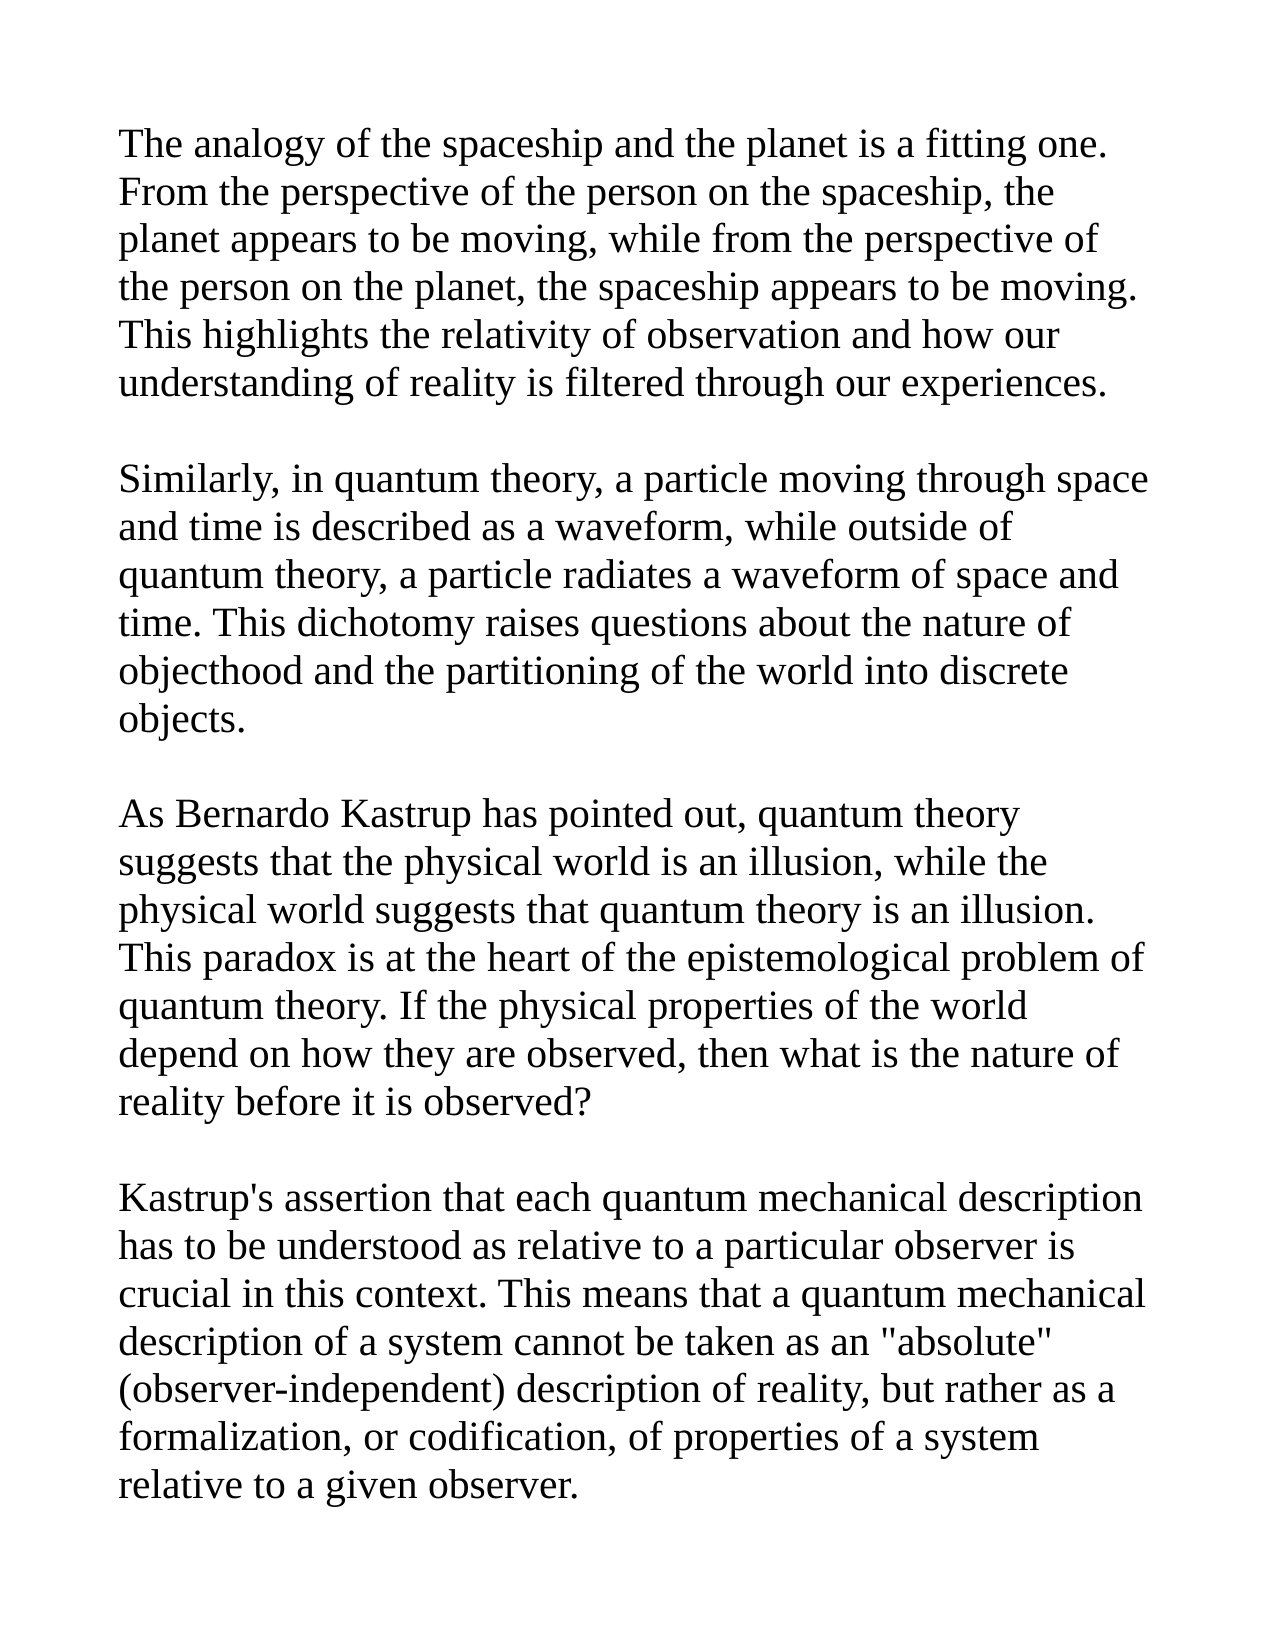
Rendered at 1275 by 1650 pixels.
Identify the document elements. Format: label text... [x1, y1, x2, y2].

text Similarly, in quantum theory, a particle moving through space and time is described as a waveform, while outside of quantum theory, a particle radiates a waveform of space and time. This dichotomy raises questions about the nature of objecthood and the partitioning of the world into discrete objects. [118, 453, 1157, 741]
text The analogy of the spaceship and the planet is a fitting one. From the perspective of the person on the spaceship, the planet appears to be moving, while from the perspective of the person on the planet, the spaceship appears to be moving. This highlights the relativity of observation and how our understanding of reality is filtered through our experiences. [118, 118, 1157, 406]
text As Bernardo Kastrup has pointed out, quantum theory suggests that the physical world is an illusion, while the physical world suggests that quantum theory is an illusion. This paradox is at the heart of the epistemological problem of quantum theory. If the physical properties of the world depend on how they are observed, then what is the nature of reality before it is observed? [118, 789, 1157, 1124]
text Kastrup's assertion that each quantum mechanical description has to be understood as relative to a particular observer is crucial in this context. This means that a quantum mechanical description of a system cannot be taken as an "absolute" (observer-independent) description of reality, but rather as a formalization, or codification, of properties of a system relative to a given observer. [118, 1172, 1157, 1508]
